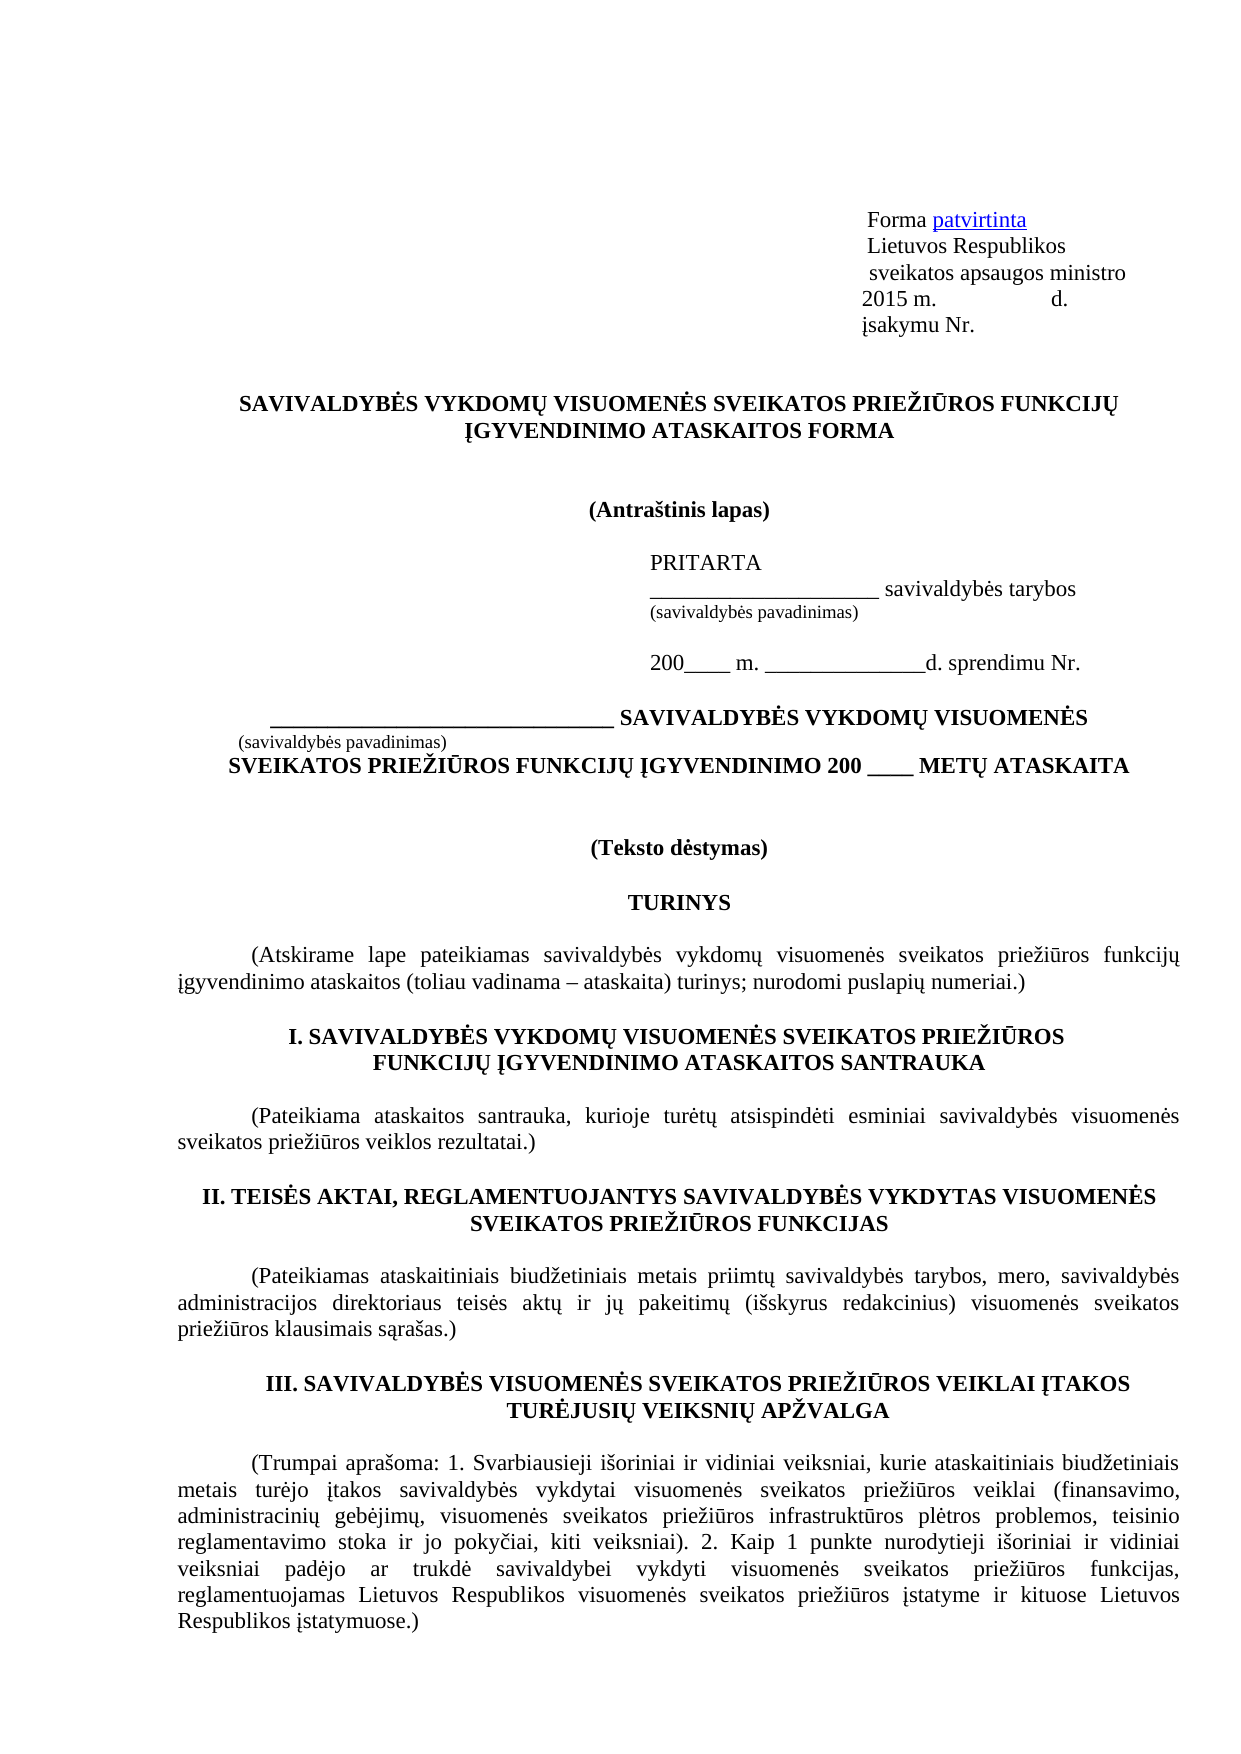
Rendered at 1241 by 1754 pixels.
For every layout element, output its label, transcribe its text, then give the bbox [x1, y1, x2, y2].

text Lietuvos Respublikos [277, 232, 1181, 259]
text Forma patvirtinta [277, 206, 1181, 232]
text (Teksto dėstymas) [177, 834, 1181, 860]
text 200____ m. ______________d. sprendimu Nr. [650, 649, 1181, 676]
text sveikatos apsaugos ministro [277, 259, 1181, 285]
text 2015 m. d. [277, 285, 1181, 311]
text įsakymu Nr. [277, 311, 1181, 338]
text (Trumpai aprašoma: 1. Svarbiausieji išoriniai ir vidiniai veiksniai, kurie ataskaitiniais biudžetiniais metais turėjo įtakos savivaldybės vykdytai visuomenės sveikatos priežiūros veiklai (finansavimo, administracinių gebėjimų, visuomenės sveikatos priežiūros infrastruktūros plėtros problemos, teisinio reglamentavimo stoka ir jo pokyčiai, kiti veiksniai). 2. Kaip 1 punkte nurodytieji išoriniai ir vidiniai veiksniai padėjo ar trukdė savivaldybei vykdyti visuomenės sveikatos priežiūros funkcijas, reglamentuojamas Lietuvos Respublikos visuomenės sveikatos priežiūros įstatyme ir kituose Lietuvos Respublikos įstatymuose.) [177, 1449, 1181, 1634]
text I. SAVIVALDYBĖS VYKDOMŲ VISUOMENĖS SVEIKATOS PRIEŽIŪROS FUNKCIJŲ ĮGYVENDINIMO ATASKAITOS SANTRAUKA [177, 1023, 1181, 1076]
text (Pateikiamas ataskaitiniais biudžetiniais metais priimtų savivaldybės tarybos, mero, savivaldybės administracijos direktoriaus teisės aktų ir jų pakeitimų (išskyrus redakcinius) visuomenės sveikatos priežiūros klausimais sąrašas.) [177, 1262, 1181, 1342]
text SVEIKATOS PRIEŽIŪROS FUNKCIJŲ ĮGYVENDINIMO 200 ____ METŲ ATASKAITA [177, 752, 1181, 778]
text (Pateikiama ataskaitos santrauka, kurioje turėtų atsispindėti esminiai savivaldybės visuomenės sveikatos priežiūros veiklos rezultatai.) [177, 1102, 1181, 1155]
text ______________________________ SAVIVALDYBĖS VYKDOMŲ VISUOMENĖS [177, 704, 1181, 731]
text TURINYS [177, 889, 1181, 915]
text PRITARTA [650, 548, 1181, 575]
text (Atskirame lape pateikiamas savivaldybės vykdomų visuomenės sveikatos priežiūros funkcijų įgyvendinimo ataskaitos (toliau vadinama – ataskaita) turinys; nurodomi puslapių numeriai.) [177, 941, 1181, 994]
text (savivaldybės pavadinimas) [177, 731, 1181, 752]
text III. SAVIVALDYBĖS VISUOMENĖS SVEIKATOS PRIEŽIŪROS VEIKLAI ĮTAKOS TURĖJUSIŲ VEIKSNIŲ APŽVALGA [215, 1370, 1181, 1423]
text II. TEISĖS AKTAI, REGLAMENTUOJANTYS SAVIVALDYBĖS VYKDYTAS VISUOMENĖS SVEIKATOS PRIEŽIŪROS FUNKCIJAS [177, 1183, 1181, 1236]
text ____________________ savivaldybės tarybos [650, 575, 1181, 601]
text SAVIVALDYBĖS VYKDOMŲ VISUOMENĖS SVEIKATOS PRIEŽIŪROS FUNKCIJŲ ĮGYVENDINIMO ATASKAITOS FORMA [177, 390, 1181, 443]
text (savivaldybės pavadinimas) [650, 601, 1181, 623]
text (Antraštinis lapas) [177, 496, 1181, 522]
